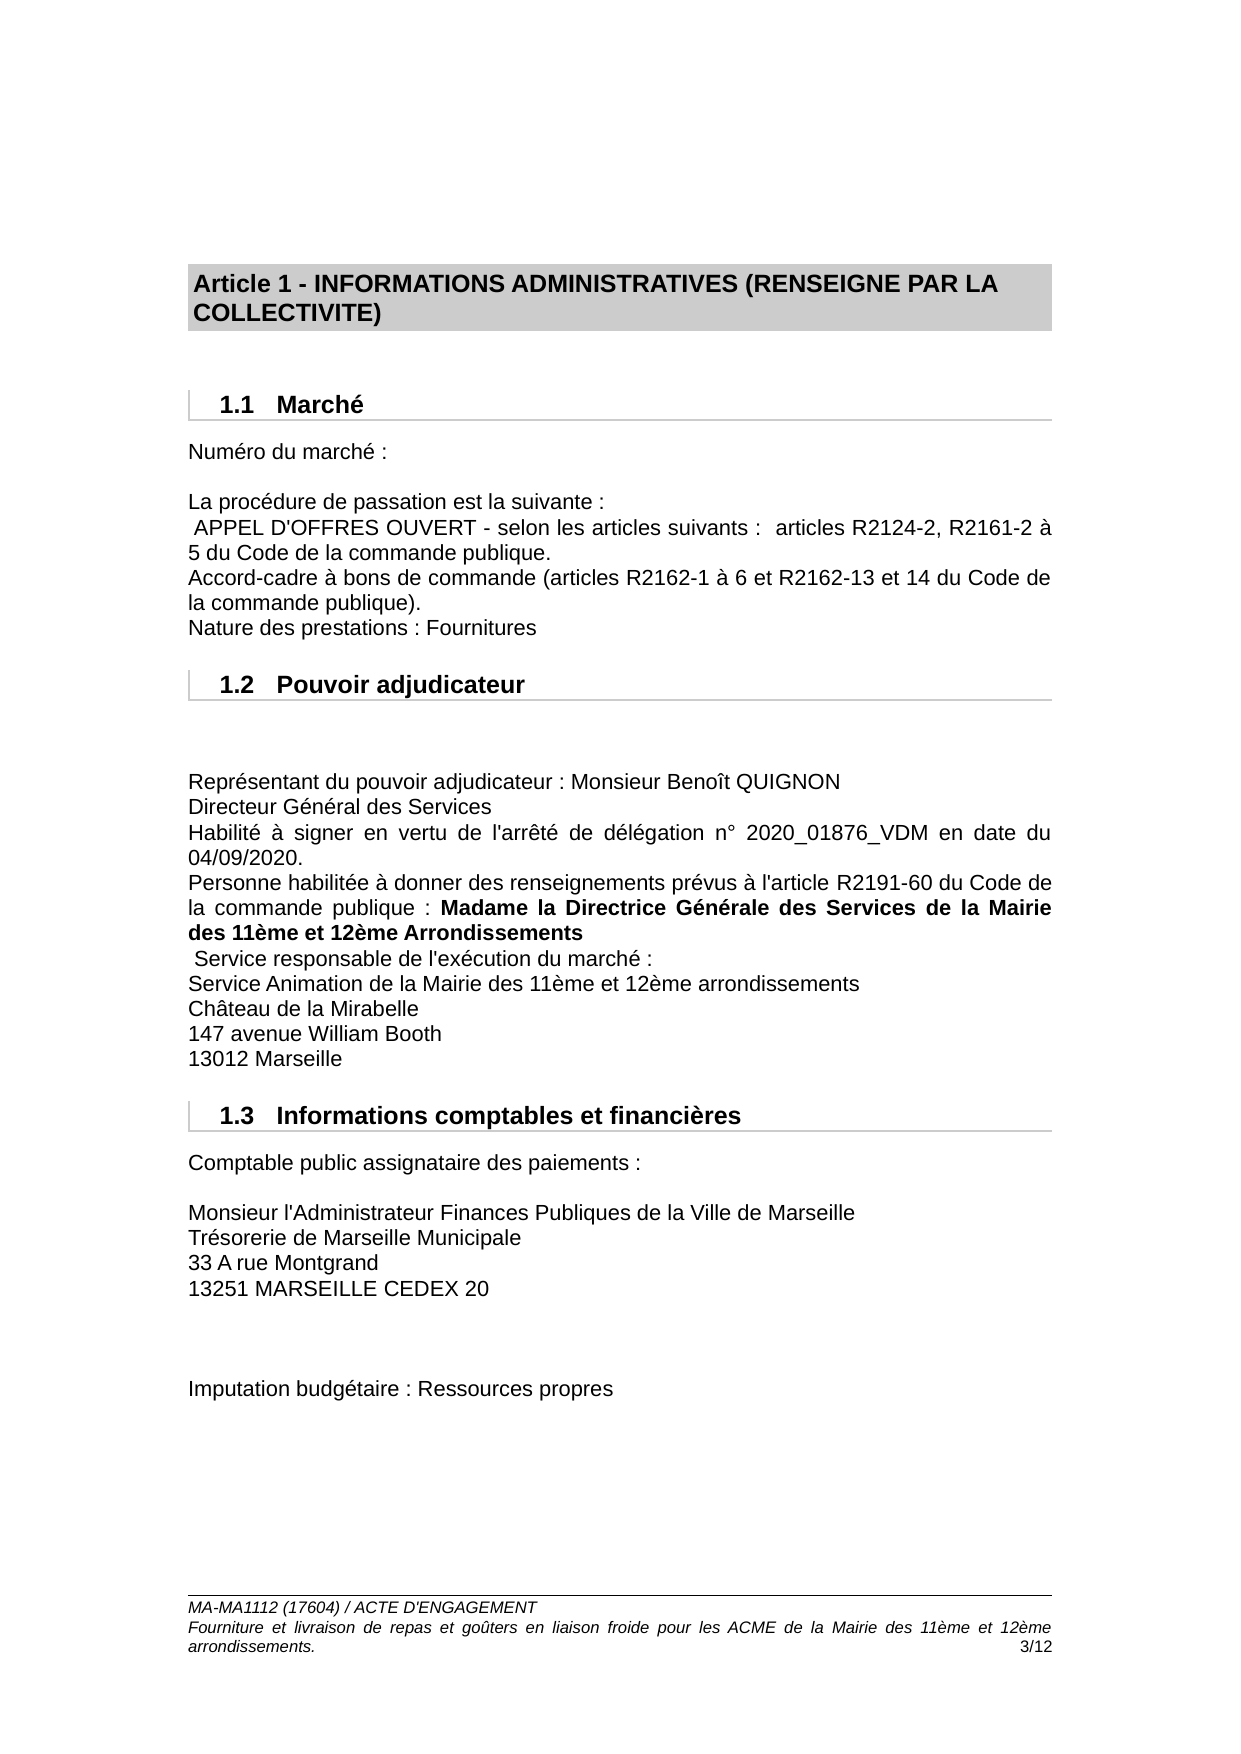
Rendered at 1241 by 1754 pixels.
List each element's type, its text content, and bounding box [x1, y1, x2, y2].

text Directeur Général des Services [188, 794, 1052, 819]
text Trésorerie de Marseille Municipale [188, 1225, 1052, 1250]
subtitle Marché [190, 390, 1052, 419]
text APPEL D'OFFRES OUVERT - selon les articles suivants : articles R2124-2, R2161-2 à 5 du Code de la commande publique. [188, 514, 1052, 565]
text Accord-cadre à bons de commande (articles R2162-1 à 6 et R2162-13 et 14 du Code de la commande publique). [188, 565, 1052, 615]
text 147 avenue William Booth [188, 1021, 1052, 1046]
subtitle Pouvoir adjudicateur [190, 670, 1052, 699]
text Représentant du pouvoir adjudicateur : Monsieur Benoît QUIGNON [188, 769, 1052, 794]
subtitle Informations comptables et financières [190, 1101, 1052, 1130]
subtitle INFORMATIONS ADMINISTRATIVES (RENSEIGNE PAR LA COLLECTIVITE) [190, 266, 1050, 329]
text Comptable public assignataire des paiements : [188, 1149, 1052, 1175]
text La procédure de passation est la suivante : [188, 489, 1052, 514]
text 33 A rue Montgrand [188, 1250, 1052, 1276]
text Nature des prestations : Fournitures [188, 615, 1052, 641]
text Monsieur l'Administrateur Finances Publiques de la Ville de Marseille [188, 1200, 1052, 1225]
text Numéro du marché : [188, 439, 1052, 464]
text Imputation budgétaire : Ressources propres [188, 1376, 1052, 1402]
text Personne habilitée à donner des renseignements prévus à l'article R2191-60 du Code de la commande publique : Madame la Directrice Générale des Services de la Mairie des 11ème et 12ème Arrondissements [188, 870, 1052, 945]
text Habilité à signer en vertu de l'arrêté de délégation n° 2020_01876_VDM en date du 04/09/2020. [188, 819, 1052, 870]
text Service Animation de la Mairie des 11ème et 12ème arrondissements [188, 971, 1052, 996]
text 13251 MARSEILLE CEDEX 20 [188, 1276, 1052, 1301]
text Château de la Mirabelle [188, 996, 1052, 1021]
text 13012 Marseille [188, 1046, 1052, 1071]
text Service responsable de l'exécution du marché : [188, 945, 1052, 971]
